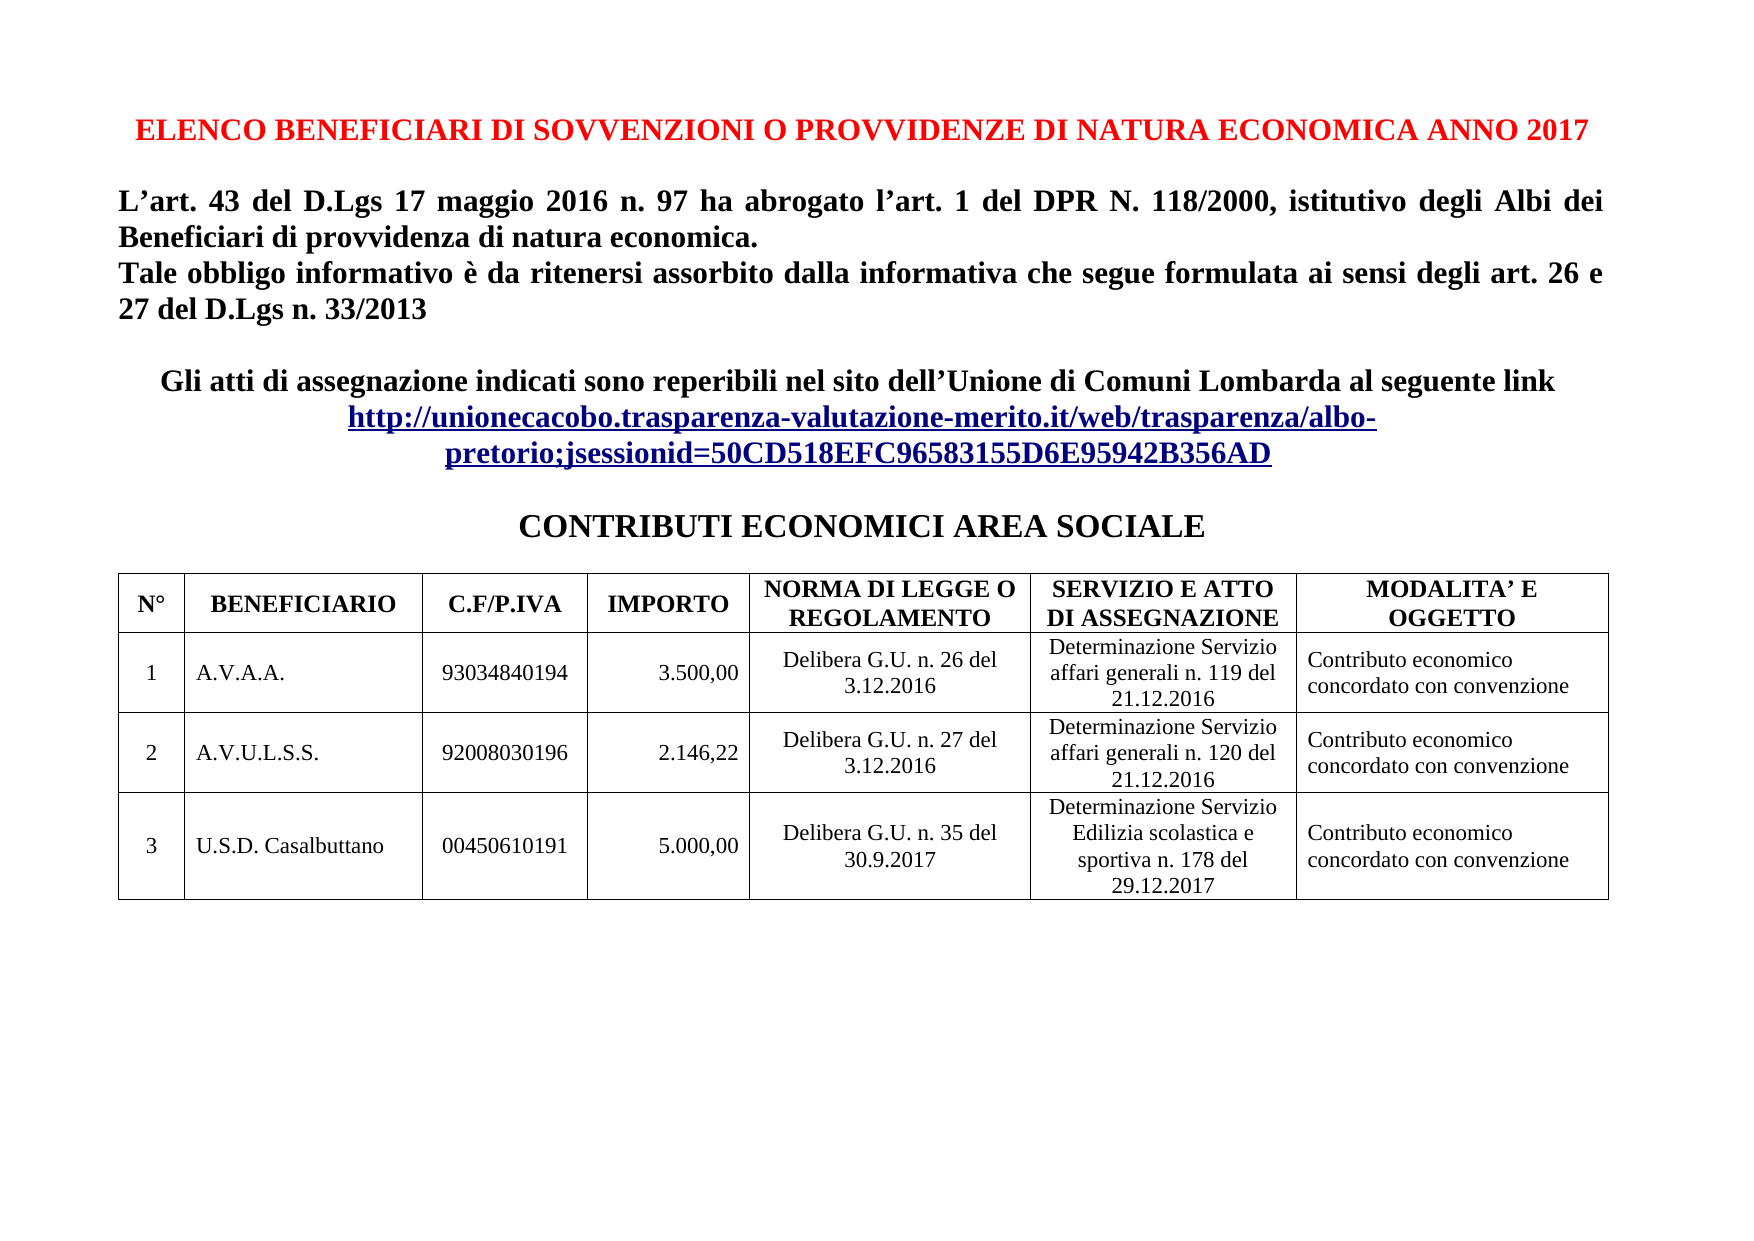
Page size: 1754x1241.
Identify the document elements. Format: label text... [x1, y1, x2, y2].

table_header C.F/P.IVA [423, 574, 587, 632]
table_cell Contributo economico concordato con convenzione [1297, 633, 1608, 712]
text http://unionecacobo.trasparenza-valutazione-merito.it/web/trasparenza/albo-pretorio;jsessionid=50CD518EFC96583155D6E95942B356AD [118, 398, 1606, 470]
table_cell A.V.A.A. [185, 633, 422, 712]
table_cell 3 [119, 793, 184, 898]
table_cell Determinazione Servizio Edilizia scolastica e sportiva n. 178 del 29.12.2017 [1031, 793, 1296, 898]
table_header N° [119, 574, 184, 632]
table_cell A.V.U.L.S.S. [185, 713, 422, 792]
text Tale obbligo informativo è da ritenersi assorbito dalla informativa che segue formulata ai sensi degli art. 26 e 27 del D.Lgs n. 33/2013 [118, 254, 1606, 326]
table_cell 3.500,00 [588, 633, 749, 712]
text CONTRIBUTI ECONOMICI AREA SOCIALE [118, 506, 1606, 544]
table_cell Determinazione Servizio affari generali n. 120 del 21.12.2016 [1031, 713, 1296, 792]
text ELENCO BENEFICIARI DI SOVVENZIONI O PROVVIDENZE DI NATURA ECONOMICA ANNO 2017 [118, 111, 1606, 147]
table_header NORMA DI LEGGE O REGOLAMENTO [750, 574, 1030, 632]
table_cell Contributo economico concordato con convenzione [1297, 793, 1608, 898]
table_header IMPORTO [588, 574, 749, 632]
table_cell 2.146,22 [588, 713, 749, 792]
table_cell 92008030196 [423, 713, 587, 792]
table_cell 1 [119, 633, 184, 712]
text L’art. 43 del D.Lgs 17 maggio 2016 n. 97 ha abrogato l’art. 1 del DPR N. 118/2000, istitutivo degli Albi dei Beneficiari di provvidenza di natura economica. [118, 183, 1606, 254]
table_cell U.S.D. Casalbuttano [185, 793, 422, 898]
table_cell 00450610191 [423, 793, 587, 898]
table_cell Contributo economico concordato con convenzione [1297, 713, 1608, 792]
table_cell Delibera G.U. n. 35 del 30.9.2017 [750, 793, 1030, 898]
table_cell Delibera G.U. n. 27 del 3.12.2016 [750, 713, 1030, 792]
table_header SERVIZIO E ATTO DI ASSEGNAZIONE [1031, 574, 1296, 632]
table_cell 93034840194 [423, 633, 587, 712]
table_cell Delibera G.U. n. 26 del 3.12.2016 [750, 633, 1030, 712]
text Gli atti di assegnazione indicati sono reperibili nel sito dell’Unione di Comuni Lombarda al seguente link [118, 362, 1606, 398]
table_cell 2 [119, 713, 184, 792]
table_header MODALITA’ E OGGETTO [1297, 574, 1608, 632]
table_header BENEFICIARIO [185, 574, 422, 632]
table_cell Determinazione Servizio affari generali n. 119 del 21.12.2016 [1031, 633, 1296, 712]
table_cell 5.000,00 [588, 793, 749, 898]
